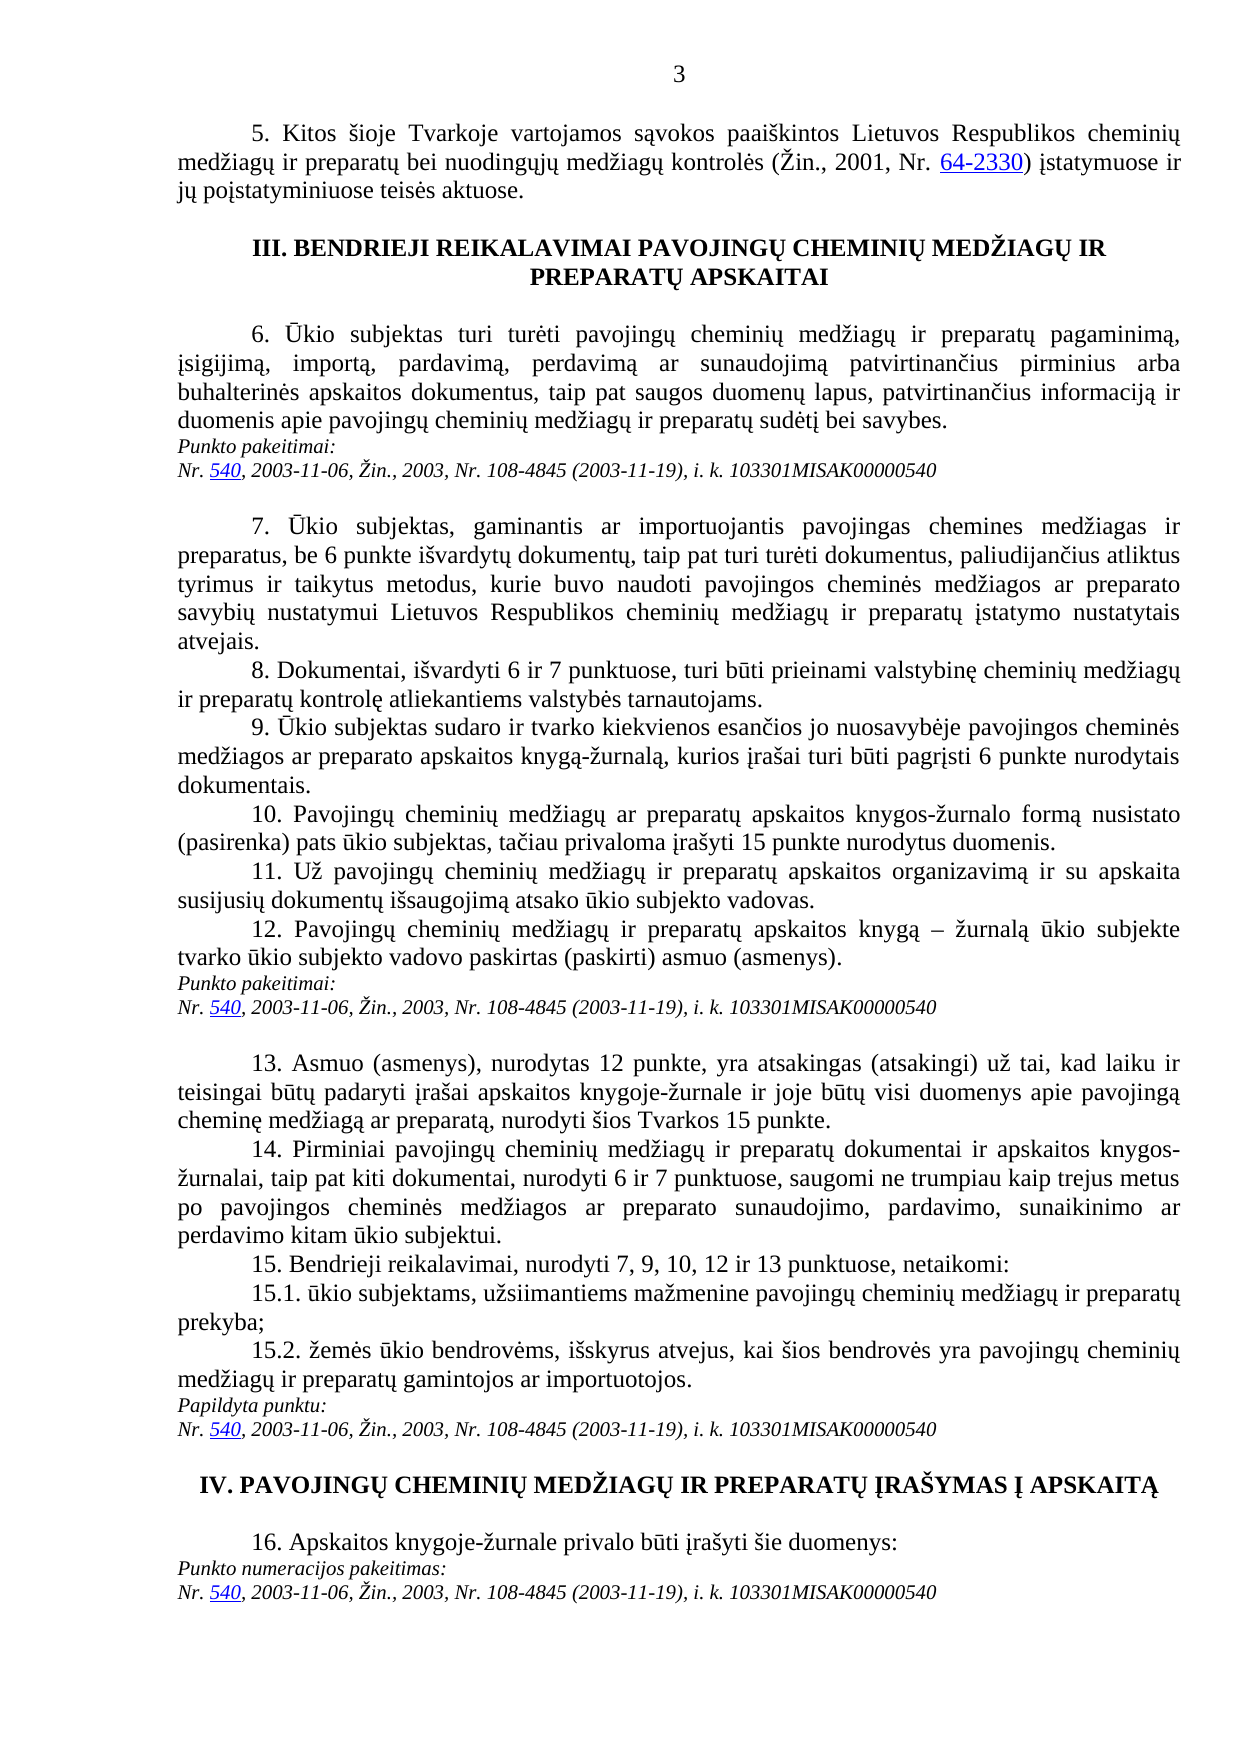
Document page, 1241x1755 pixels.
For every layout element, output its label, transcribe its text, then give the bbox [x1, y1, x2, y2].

text Nr. 540, 2003-11-06, Žin., 2003, Nr. 108-4845 (2003-11-19), i. k. 103301MISAK00000540 [177, 1580, 1181, 1604]
text 15. Bendrieji reikalavimai, nurodyti 7, 9, 10, 12 ir 13 punktuose, netaikomi: [177, 1249, 1181, 1278]
text 7. Ūkio subjektas, gaminantis ar importuojantis pavojingas chemines medžiagas ir preparatus, be 6 punkte išvardytų dokumentų, taip pat turi turėti dokumentus, paliudijančius atliktus tyrimus ir taikytus metodus, kurie buvo naudoti pavojingos cheminės medžiagos ar preparato savybių nustatymui Lietuvos Respublikos cheminių medžiagų ir preparatų įstatymo nustatytais atvejais. [177, 511, 1181, 655]
text 15.1. ūkio subjektams, užsiimantiems mažmenine pavojingų cheminių medžiagų ir preparatų prekyba; [177, 1278, 1181, 1336]
text Punkto pakeitimai: [177, 434, 1181, 458]
text 12. Pavojingų cheminių medžiagų ir preparatų apskaitos knygą – žurnalą ūkio subjekte tvarko ūkio subjekto vadovo paskirtas (paskirti) asmuo (asmenys). [177, 914, 1181, 971]
text Papildyta punktu: [177, 1393, 1181, 1417]
text Nr. 540, 2003-11-06, Žin., 2003, Nr. 108-4845 (2003-11-19), i. k. 103301MISAK00000540 [177, 995, 1181, 1019]
text 13. Asmuo (asmenys), nurodytas 12 punkte, yra atsakingas (atsakingi) už tai, kad laiku ir teisingai būtų padaryti įrašai apskaitos knygoje-žurnale ir joje būtų visi duomenys apie pavojingą cheminę medžiagą ar preparatą, nurodyti šios Tvarkos 15 punkte. [177, 1048, 1181, 1134]
text IV. PAVOJINGŲ CHEMINIŲ MEDŽIAGŲ IR PREPARATŲ ĮRAŠYMAS Į APSKAITĄ [177, 1470, 1181, 1499]
text 11. Už pavojingų cheminių medžiagų ir preparatų apskaitos organizavimą ir su apskaita susijusių dokumentų išsaugojimą atsako ūkio subjekto vadovas. [177, 856, 1181, 914]
text 14. Pirminiai pavojingų cheminių medžiagų ir preparatų dokumentai ir apskaitos knygos-žurnalai, taip pat kiti dokumentai, nurodyti 6 ir 7 punktuose, saugomi ne trumpiau kaip trejus metus po pavojingos cheminės medžiagos ar preparato sunaudojimo, pardavimo, sunaikinimo ar perdavimo kitam ūkio subjektui. [177, 1134, 1181, 1249]
text 8. Dokumentai, išvardyti 6 ir 7 punktuose, turi būti prieinami valstybinę cheminių medžiagų ir preparatų kontrolę atliekantiems valstybės tarnautojams. [177, 655, 1181, 712]
text 10. Pavojingų cheminių medžiagų ar preparatų apskaitos knygos-žurnalo formą nusistato (pasirenka) pats ūkio subjektas, tačiau privaloma įrašyti 15 punkte nurodytus duomenis. [177, 799, 1181, 856]
text Nr. 540, 2003-11-06, Žin., 2003, Nr. 108-4845 (2003-11-19), i. k. 103301MISAK00000540 [177, 1417, 1181, 1441]
text III. BENDRIEJI REIKALAVIMAI PAVOJINGŲ CHEMINIŲ MEDŽIAGŲ IR PREPARATŲ APSKAITAI [177, 233, 1181, 291]
text Nr. 540, 2003-11-06, Žin., 2003, Nr. 108-4845 (2003-11-19), i. k. 103301MISAK00000540 [177, 458, 1181, 482]
text 16. Apskaitos knygoje-žurnale privalo būti įrašyti šie duomenys: [177, 1527, 1181, 1556]
text Punkto numeracijos pakeitimas: [177, 1556, 1181, 1580]
text 9. Ūkio subjektas sudaro ir tvarko kiekvienos esančios jo nuosavybėje pavojingos cheminės medžiagos ar preparato apskaitos knygą-žurnalą, kurios įrašai turi būti pagrįsti 6 punkte nurodytais dokumentais. [177, 712, 1181, 799]
text 15.2. žemės ūkio bendrovėms, išskyrus atvejus, kai šios bendrovės yra pavojingų cheminių medžiagų ir preparatų gamintojos ar importuotojos. [177, 1336, 1181, 1393]
text 6. Ūkio subjektas turi turėti pavojingų cheminių medžiagų ir preparatų pagaminimą, įsigijimą, importą, pardavimą, perdavimą ar sunaudojimą patvirtinančius pirminius arba buhalterinės apskaitos dokumentus, taip pat saugos duomenų lapus, patvirtinančius informaciją ir duomenis apie pavojingų cheminių medžiagų ir preparatų sudėtį bei savybes. [177, 319, 1181, 434]
text 5. Kitos šioje Tvarkoje vartojamos sąvokos paaiškintos Lietuvos Respublikos cheminių medžiagų ir preparatų bei nuodingųjų medžiagų kontrolės (Žin., 2001, Nr. 64-2330) įstatymuose ir jų poįstatyminiuose teisės aktuose. [177, 118, 1181, 204]
text Punkto pakeitimai: [177, 971, 1181, 995]
